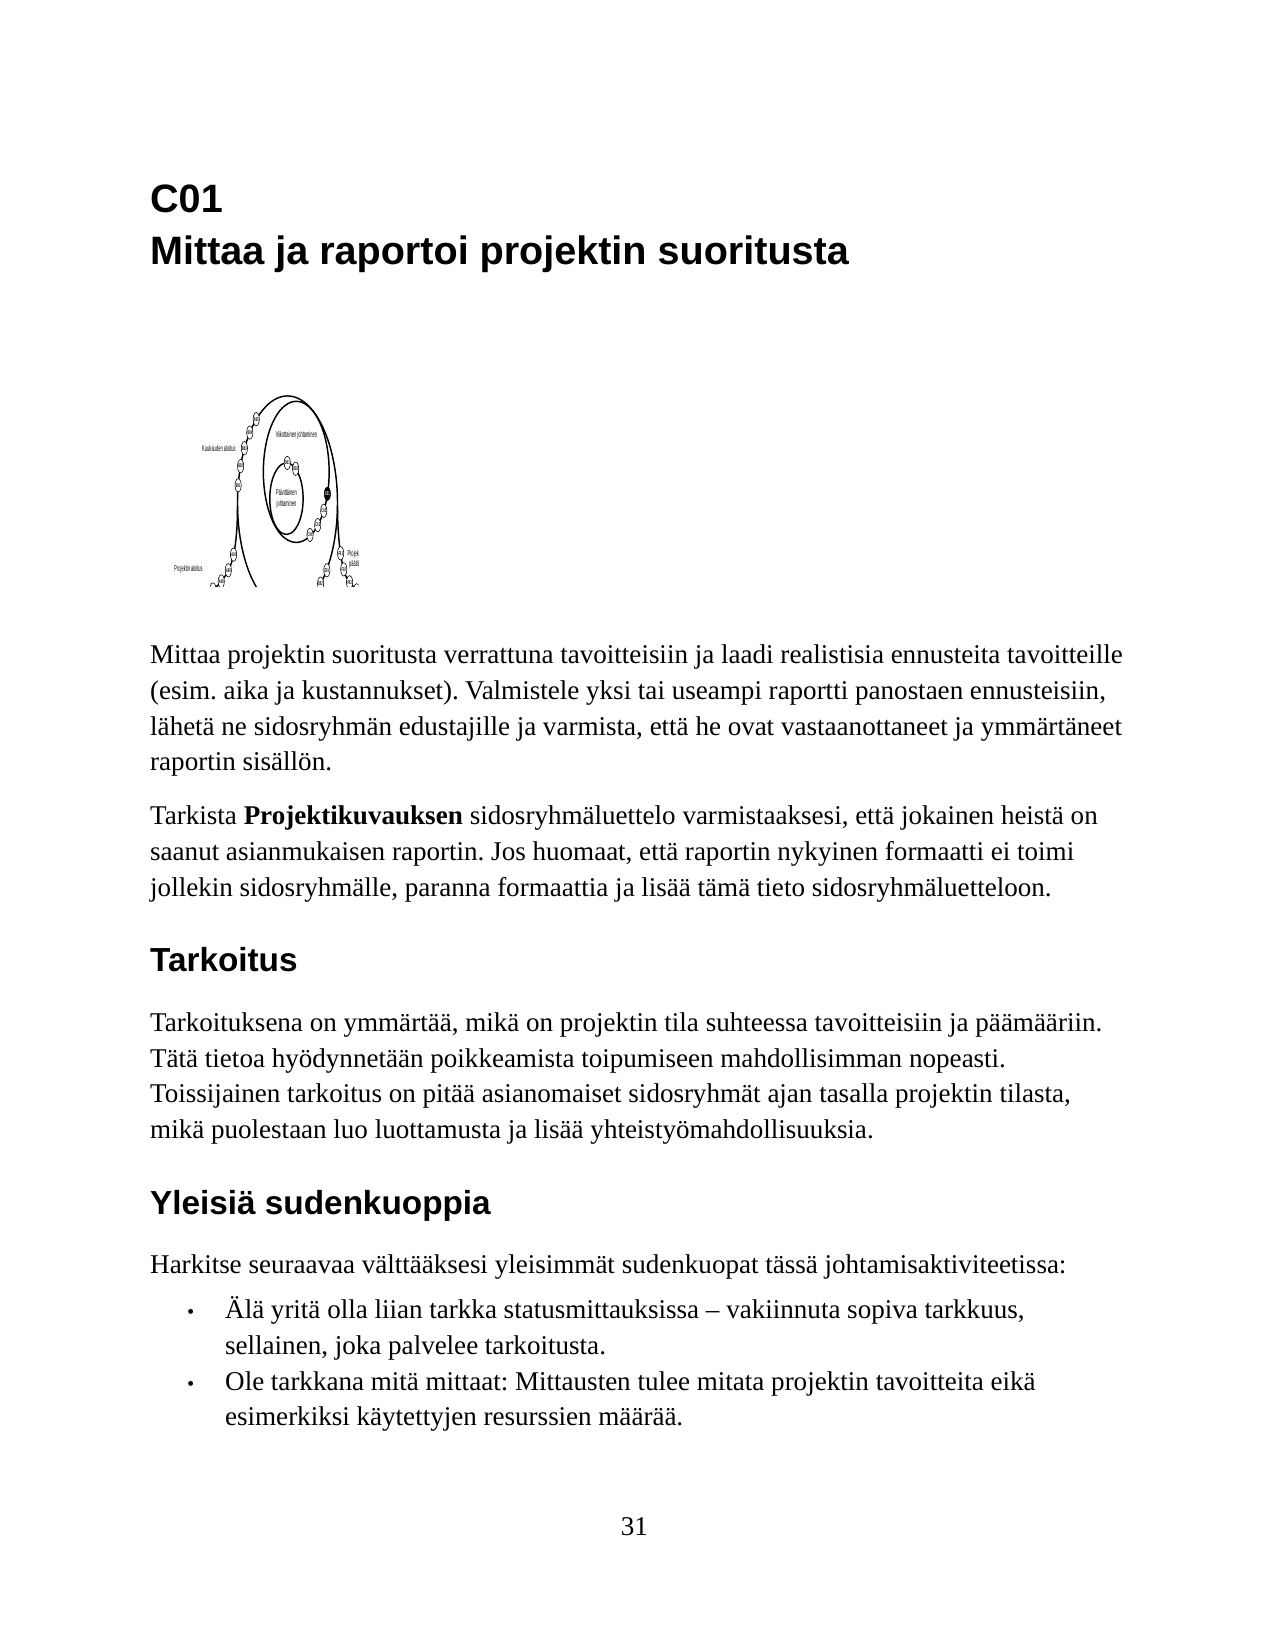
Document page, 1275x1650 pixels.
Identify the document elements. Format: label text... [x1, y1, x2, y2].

text Tarkoituksena on ymmärtää, mikä on projektin tila suhteessa tavoitteisiin ja päämääriin. Tätä tietoa hyödynnetään poikkeamista toipumiseen mahdollisimman nopeasti. Toissijainen tarkoitus on pitää asianomaiset sidosryhmät ajan tasalla projektin tilasta, mikä puolestaan luo luottamusta ja lisää yhteistyömahdollisuuksia. [150, 1006, 1125, 1144]
subtitle Tarkoitus [150, 940, 1125, 979]
text Mittaa projektin suoritusta verrattuna tavoitteisiin ja laadi realistisia ennusteita tavoitteille (esim. aika ja kustannukset). Valmistele yksi tai useampi raportti panostaen ennusteisiin, lähetä ne sidosryhmän edustajille ja varmista, että he ovat vastaanottaneet ja ymmärtäneet raportin sisällön. [150, 638, 1125, 777]
text Tarkista Projektikuvauksen sidosryhmäluettelo varmistaaksesi, että jokainen heistä on saanut asianmukaisen raportin. Jos huomaat, että raportin nykyinen formaatti ei toimi jollekin sidosryhmälle, paranna formaattia ja lisää tämä tieto sidosryhmäluetteloon. [150, 799, 1125, 902]
subtitle Yleisiä sudenkuoppia [150, 1183, 1125, 1221]
subtitle C01 Mittaa ja raportoi projektin suoritusta [150, 175, 1125, 273]
list Älä yritä olla liian tarkka statusmittauksissa – vakiinnuta sopiva tarkkuus, sellainen, joka palvelee tarkoitusta. [187, 1293, 1125, 1360]
list Ole tarkkana mitä mittaat: Mittausten tulee mitata projektin tavoitteita eikä esimerkiksi käytettyjen resurssien määrää. [187, 1364, 1125, 1431]
text Harkitse seuraavaa välttääksesi yleisimmät sudenkuopat tässä johtamisaktiviteetissa: [150, 1248, 1125, 1279]
